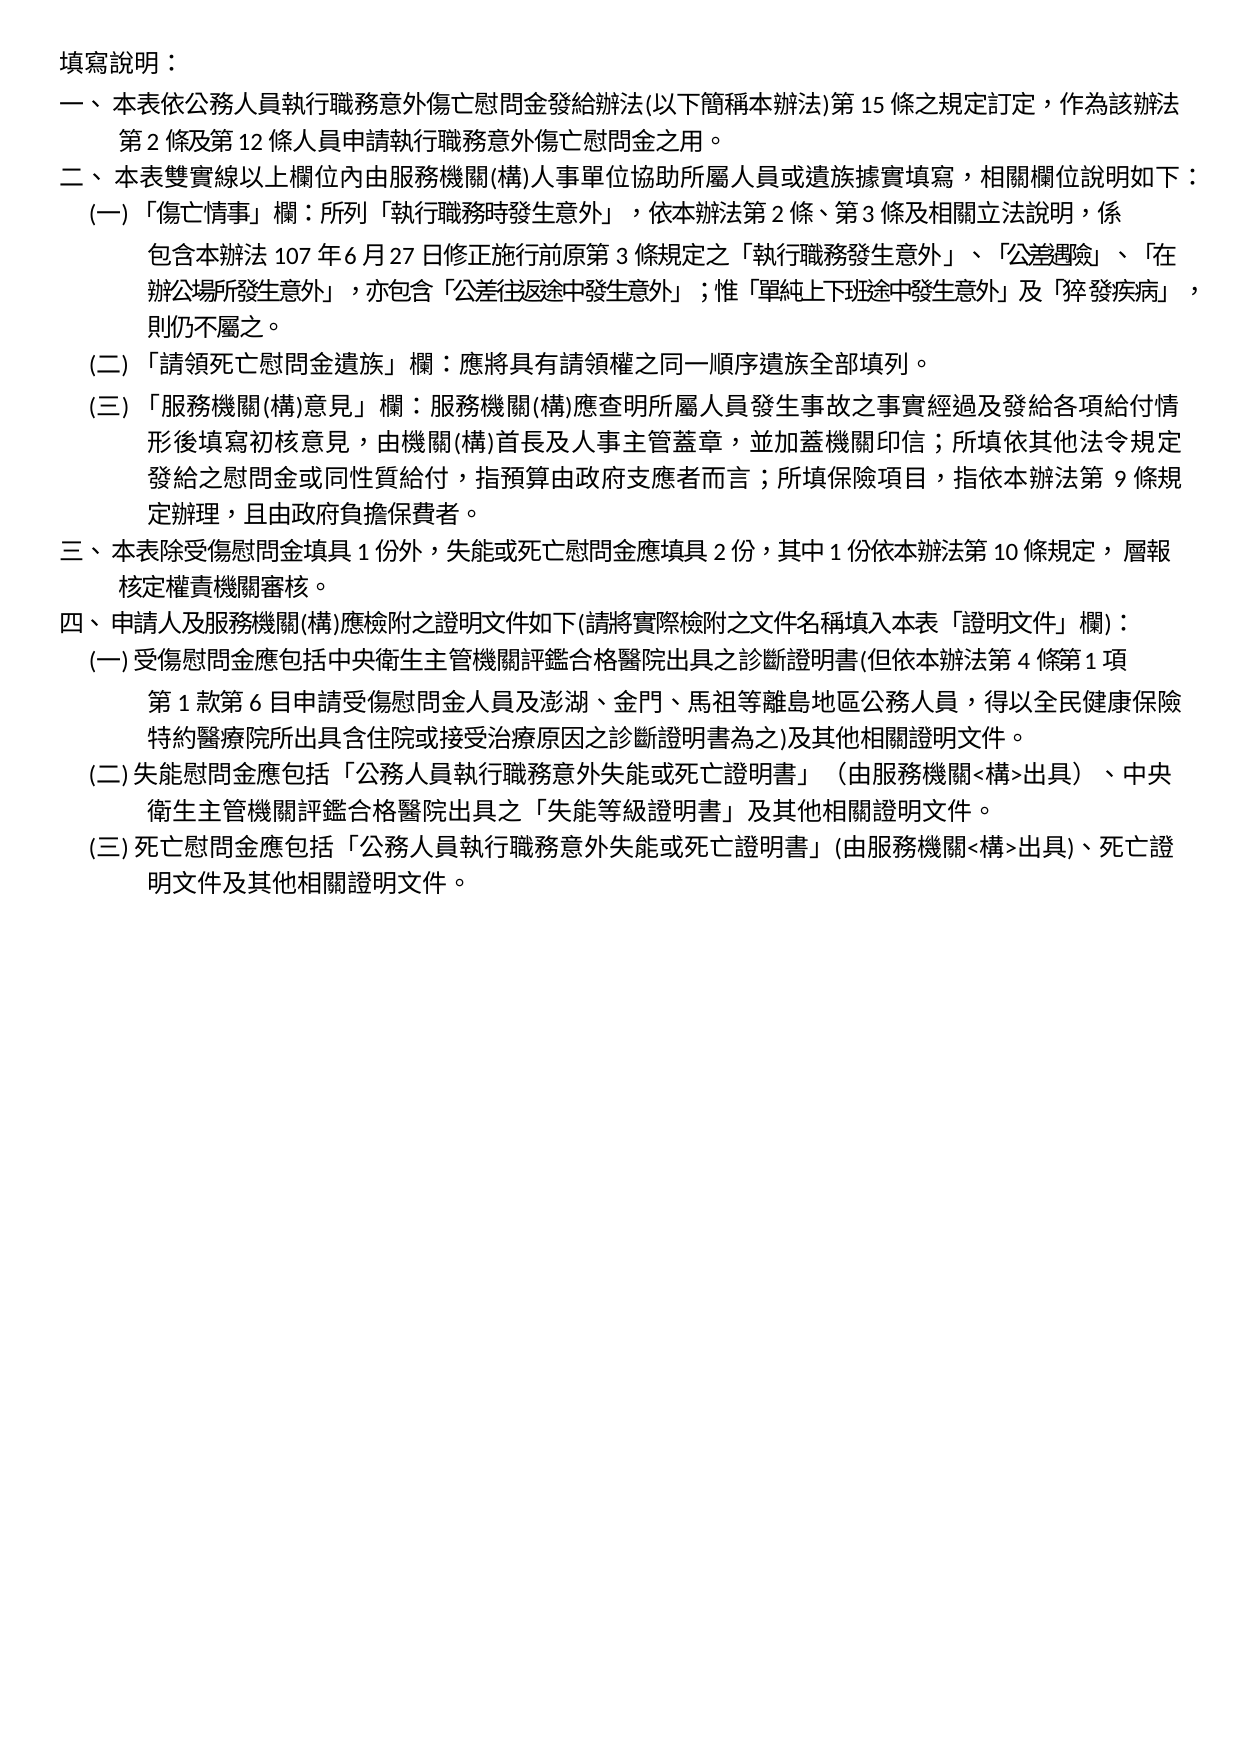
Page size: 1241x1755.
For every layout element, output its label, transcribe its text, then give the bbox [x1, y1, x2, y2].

text (二) 「請領死亡慰問金遺族」欄：應將具有請領權之同一順序遺族全部填列。 [88, 344, 1207, 380]
text 一、 本表依公務人員執行職務意外傷亡慰問金發給辦法(以下簡稱本辦法)第 15 條之規定訂定，作為該辦法第 2 條及第 12 條人員申請執行職務意外傷亡慰問金之用。 [59, 85, 1182, 157]
text 四、 申請人及服務機關(構)應檢附之證明文件如下(請將實際檢附之文件名稱填入本表「證明文件」欄)： [59, 604, 1207, 640]
text (二) 失能慰問金應包括「公務人員執行職務意外失能或死亡證明書」（由服務機關<構>出具）、中央衛生主管機關評鑑合格醫院出具之「失能等級證明書」及其他相關證明文件。 [88, 755, 1182, 827]
text 填寫說明： [59, 48, 1207, 79]
text 包含本辦法 107 年 6 月 27 日修正施行前原第 3 條規定之「執行職務發生意外」、「公差遇險」、「在辦公場所發生意外」，亦包含「公差往返途中發生意外」；惟「單純上下班途中發生意外」及「猝發疾病」，則仍不屬之。 [148, 235, 1182, 344]
text (三) 「服務機關(構)意見」欄：服務機關(構)應查明所屬人員發生事故之事實經過及發給各項給付情形後填寫初核意見，由機關(構)首長及人事主管蓋章，並加蓋機關印信；所填依其他法令規定發給之慰問金或同性質給付，指預算由政府支應者而言；所填保險項目，指依本辦法第 9 條規定辦理，且由政府負擔保費者。 [88, 386, 1182, 531]
text (三) 死亡慰問金應包括「公務人員執行職務意外失能或死亡證明書」(由服務機關<構>出具)、死亡證明文件及其他相關證明文件。 [88, 827, 1182, 900]
text (一) 受傷慰問金應包括中央衛生主管機關評鑑合格醫院出具之診斷證明書(但依本辦法第 4 條第 1 項 [88, 640, 1207, 676]
text 第 1 款第 6 目申請受傷慰問金人員及澎湖、金門、馬祖等離島地區公務人員，得以全民健康保險特約醫療院所出具含住院或接受治療原因之診斷證明書為之)及其他相關證明文件。 [148, 682, 1182, 754]
text 三、 本表除受傷慰問金填具 1 份外，失能或死亡慰問金應填具 2 份，其中 1 份依本辦法第 10 條規定， 層報核定權責機關審核。 [59, 531, 1182, 604]
text 二、 本表雙實線以上欄位內由服務機關(構)人事單位協助所屬人員或遺族據實填寫，相關欄位說明如下： [59, 157, 1181, 193]
text (一) 「傷亡情事」欄：所列「執行職務時發生意外」，依本辦法第 2 條、第 3 條及相關立法說明，係 [88, 193, 1207, 230]
